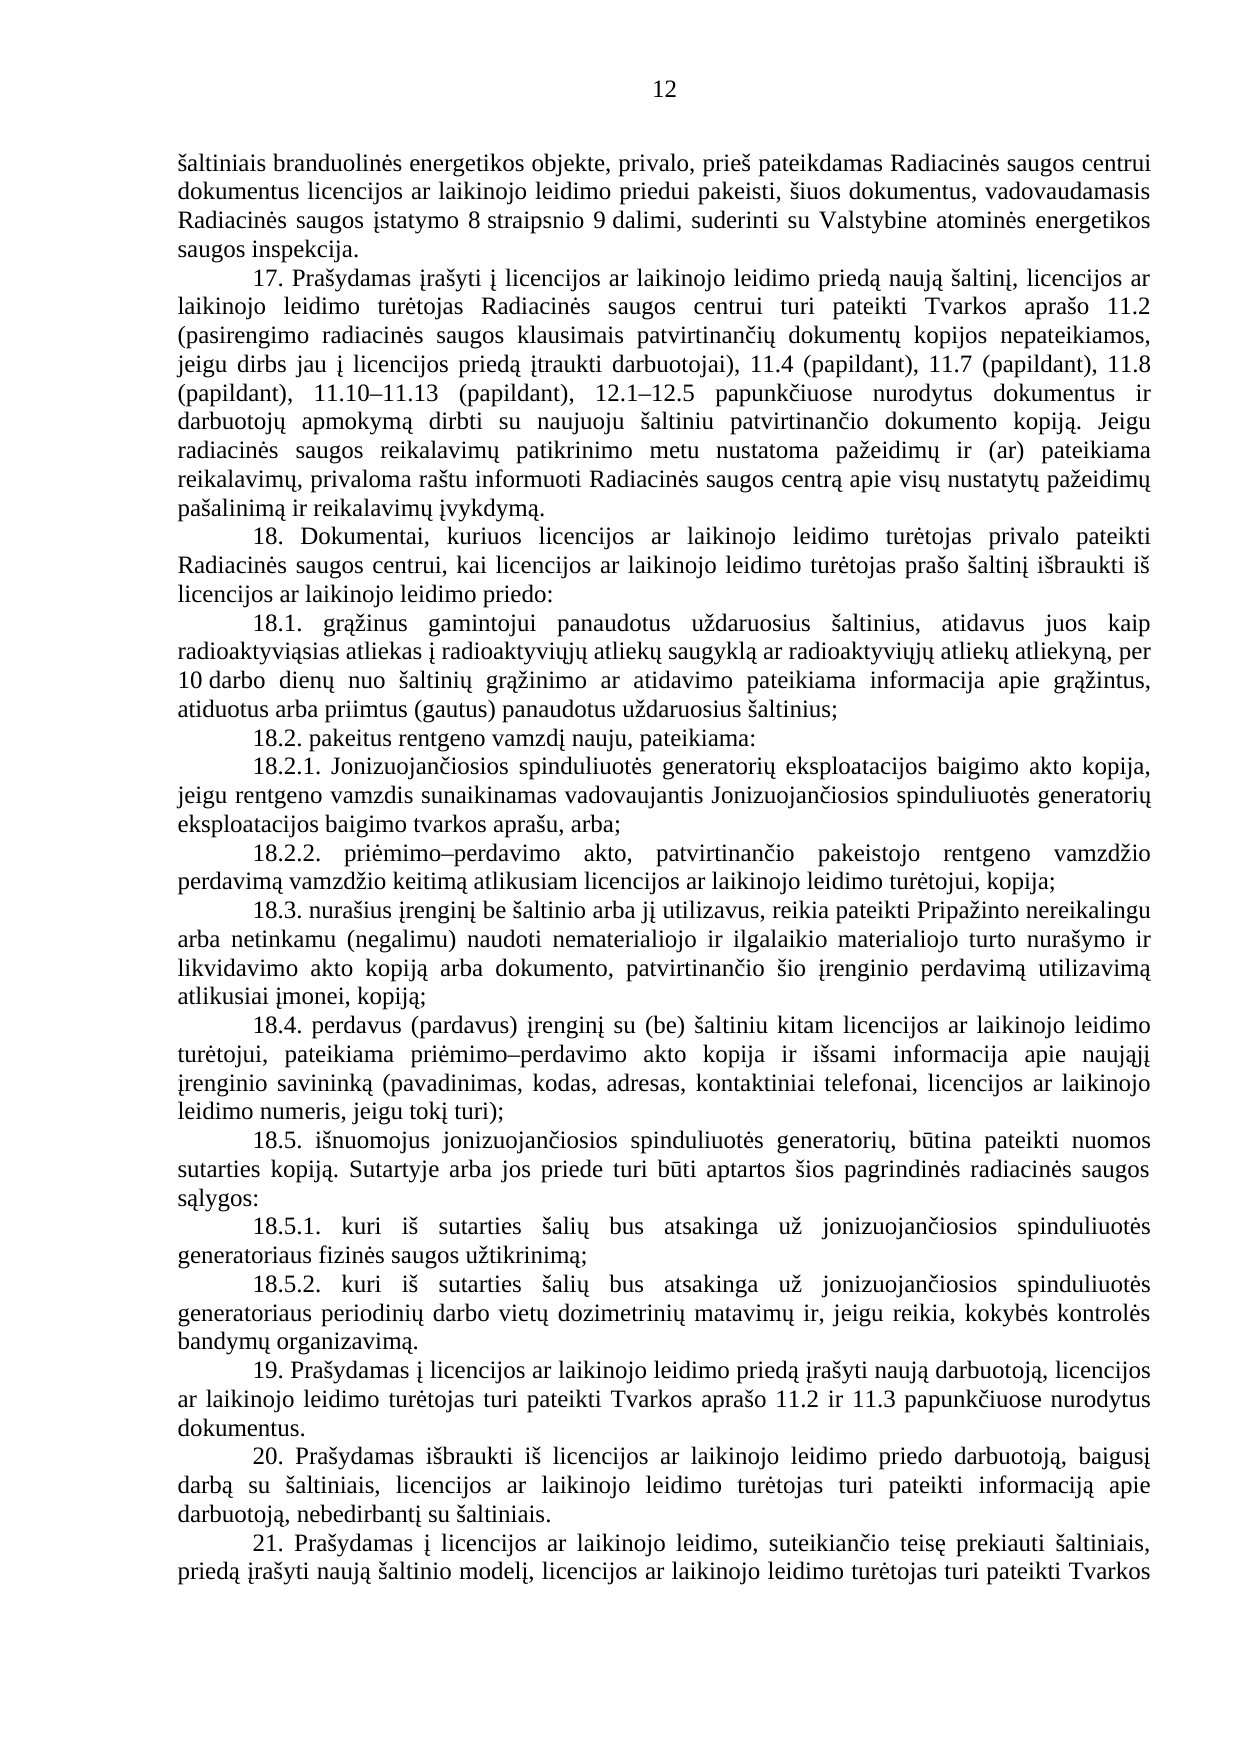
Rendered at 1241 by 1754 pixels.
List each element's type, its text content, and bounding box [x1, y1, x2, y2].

text 18.4. perdavus (pardavus) įrenginį su (be) šaltiniu kitam licencijos ar laikinojo leidimo turėtojui, pateikiama priėmimo–perdavimo akto kopija ir išsami informacija apie naująjį įrenginio savininką (pavadinimas, kodas, adresas, kontaktiniai telefonai, licencijos ar laikinojo leidimo numeris, jeigu tokį turi); [177, 1010, 1152, 1125]
text šaltiniais branduolinės energetikos objekte, privalo, prieš pateikdamas Radiacinės saugos centrui dokumentus licencijos ar laikinojo leidimo priedui pakeisti, šiuos dokumentus, vadovaudamasis Radiacinės saugos įstatymo 8 straipsnio 9 dalimi, suderinti su Valstybine atominės energetikos saugos inspekcija. [177, 148, 1152, 263]
text 17. Prašydamas įrašyti į licencijos ar laikinojo leidimo priedą naują šaltinį, licencijos ar laikinojo leidimo turėtojas Radiacinės saugos centrui turi pateikti Tvarkos aprašo 11.2 (pasirengimo radiacinės saugos klausimais patvirtinančių dokumentų kopijos nepateikiamos, jeigu dirbs jau į licencijos priedą įtraukti darbuotojai), 11.4 (papildant), 11.7 (papildant), 11.8 (papildant), 11.10–11.13 (papildant), 12.1–12.5 papunkčiuose nurodytus dokumentus ir darbuotojų apmokymą dirbti su naujuoju šaltiniu patvirtinančio dokumento kopiją. Jeigu radiacinės saugos reikalavimų patikrinimo metu nustatoma pažeidimų ir (ar) pateikiama reikalavimų, privaloma raštu informuoti Radiacinės saugos centrą apie visų nustatytų pažeidimų pašalinimą ir reikalavimų įvykdymą. [177, 263, 1152, 521]
text 18.5.1. kuri iš sutarties šalių bus atsakinga už jonizuojančiosios spinduliuotės generatoriaus fizinės saugos užtikrinimą; [177, 1211, 1152, 1269]
text 18.2.1. Jonizuojančiosios spinduliuotės generatorių eksploatacijos baigimo akto kopija, jeigu rentgeno vamzdis sunaikinamas vadovaujantis Jonizuojančiosios spinduliuotės generatorių eksploatacijos baigimo tvarkos aprašu, arba; [177, 751, 1152, 838]
text 21. Prašydamas į licencijos ar laikinojo leidimo, suteikiančio teisę prekiauti šaltiniais, priedą įrašyti naują šaltinio modelį, licencijos ar laikinojo leidimo turėtojas turi pateikti Tvarkos [177, 1528, 1152, 1585]
text 18.5.2. kuri iš sutarties šalių bus atsakinga už jonizuojančiosios spinduliuotės generatoriaus periodinių darbo vietų dozimetrinių matavimų ir, jeigu reikia, kokybės kontrolės bandymų organizavimą. [177, 1269, 1152, 1355]
text 18.1. grąžinus gamintojui panaudotus uždaruosius šaltinius, atidavus juos kaip radioaktyviąsias atliekas į radioaktyviųjų atliekų saugyklą ar radioaktyviųjų atliekų atliekyną, per 10 darbo dienų nuo šaltinių grąžinimo ar atidavimo pateikiama informacija apie grąžintus, atiduotus arba priimtus (gautus) panaudotus uždaruosius šaltinius; [177, 608, 1152, 723]
text 18.2.2. priėmimo–perdavimo akto, patvirtinančio pakeistojo rentgeno vamzdžio perdavimą vamzdžio keitimą atlikusiam licencijos ar laikinojo leidimo turėtojui, kopija; [177, 838, 1152, 895]
text 18.3. nurašius įrenginį be šaltinio arba jį utilizavus, reikia pateikti Pripažinto nereikalingu arba netinkamu (negalimu) naudoti nematerialiojo ir ilgalaikio materialiojo turto nurašymo ir likvidavimo akto kopiją arba dokumento, patvirtinančio šio įrenginio perdavimą utilizavimą atlikusiai įmonei, kopiją; [177, 895, 1152, 1010]
text 18. Dokumentai, kuriuos licencijos ar laikinojo leidimo turėtojas privalo pateikti Radiacinės saugos centrui, kai licencijos ar laikinojo leidimo turėtojas prašo šaltinį išbraukti iš licencijos ar laikinojo leidimo priedo: [177, 521, 1152, 608]
text 18.5. išnuomojus jonizuojančiosios spinduliuotės generatorių, būtina pateikti nuomos sutarties kopiją. Sutartyje arba jos priede turi būti aptartos šios pagrindinės radiacinės saugos sąlygos: [177, 1125, 1152, 1211]
text 18.2. pakeitus rentgeno vamzdį nauju, pateikiama: [177, 723, 1152, 751]
text 19. Prašydamas į licencijos ar laikinojo leidimo priedą įrašyti naują darbuotoją, licencijos ar laikinojo leidimo turėtojas turi pateikti Tvarkos aprašo 11.2 ir 11.3 papunkčiuose nurodytus dokumentus. [177, 1355, 1152, 1441]
text 20. Prašydamas išbraukti iš licencijos ar laikinojo leidimo priedo darbuotoją, baigusį darbą su šaltiniais, licencijos ar laikinojo leidimo turėtojas turi pateikti informaciją apie darbuotoją, nebedirbantį su šaltiniais. [177, 1441, 1152, 1528]
